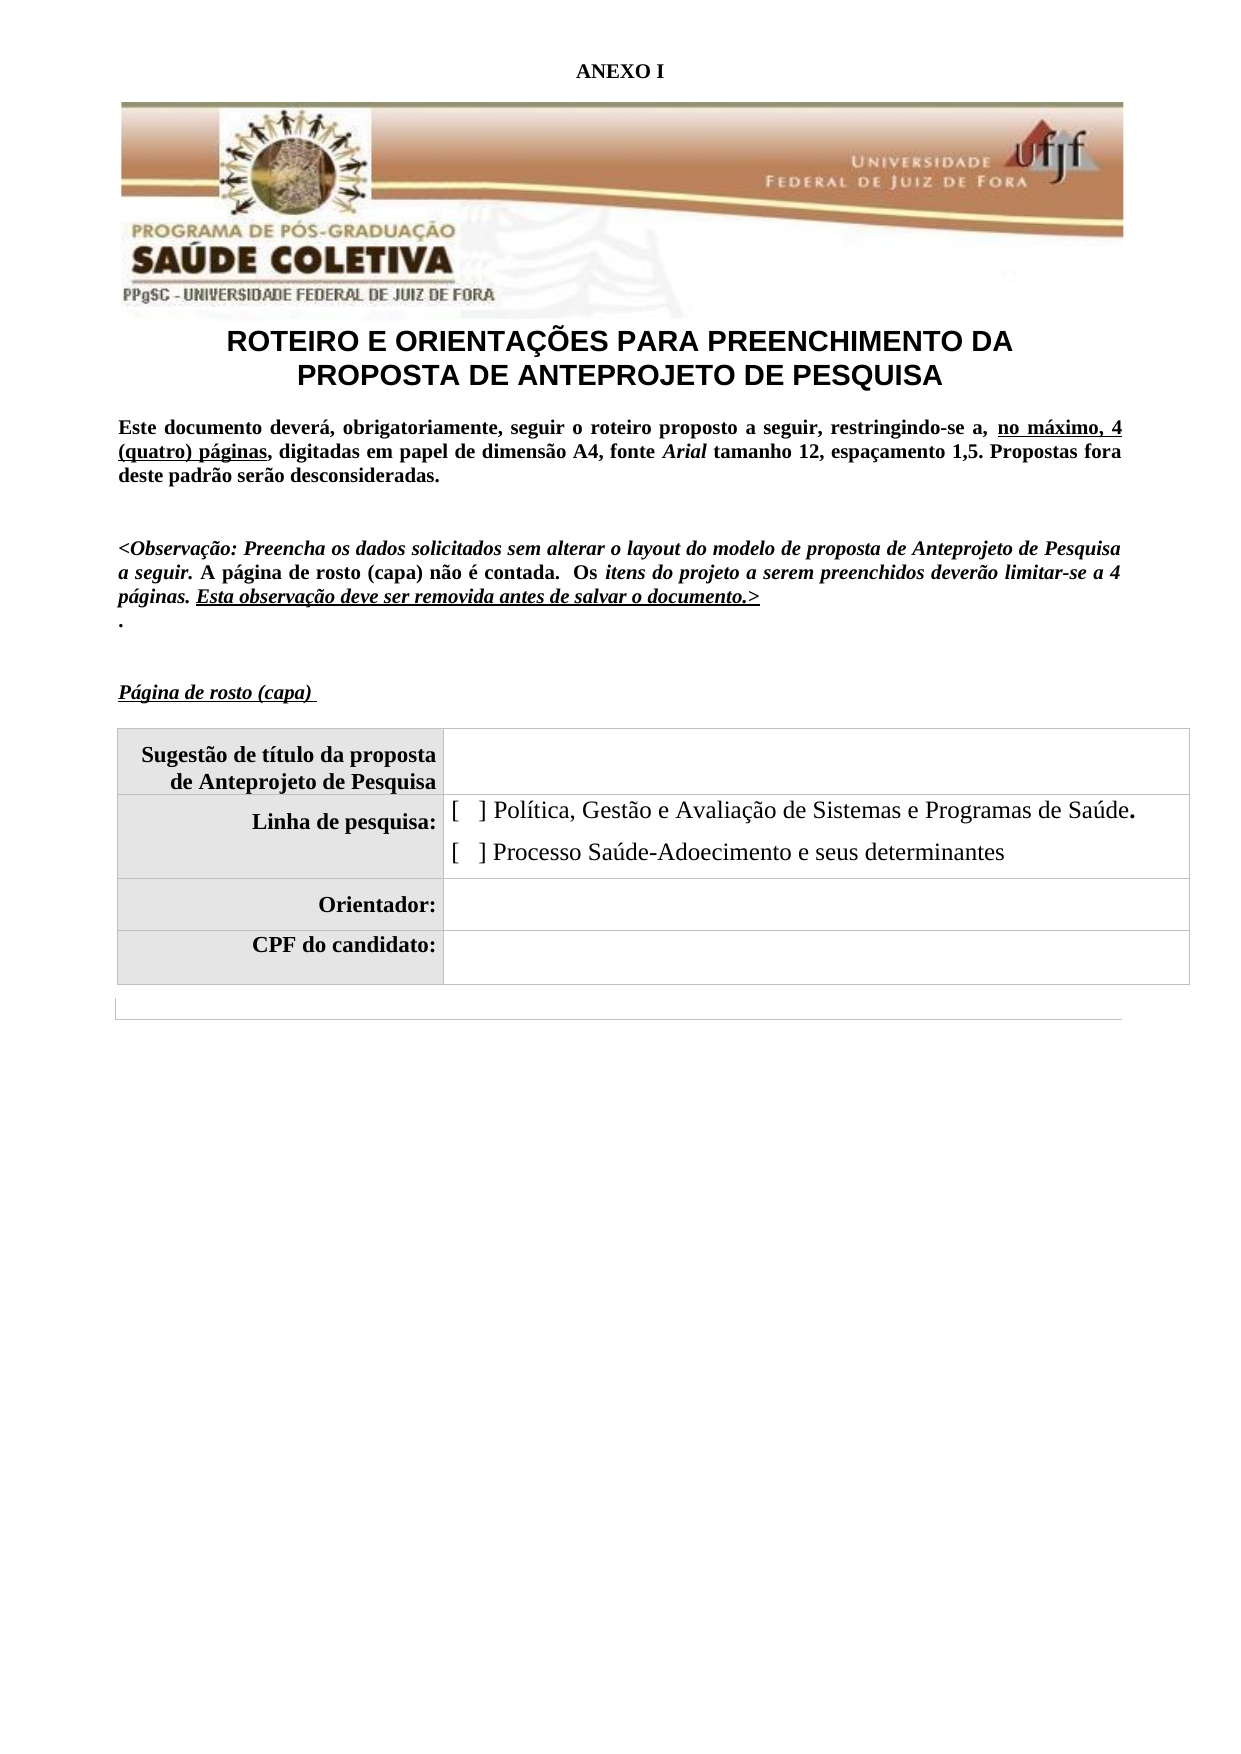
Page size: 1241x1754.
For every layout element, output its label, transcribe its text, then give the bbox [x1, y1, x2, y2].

table_header Sugestão de título da proposta de Anteprojeto de Pesquisa [118, 729, 443, 794]
title ROTEIRO E ORIENTAÇÕES PARA PREENCHIMENTO DA [118, 324, 1122, 358]
table_cell [ ] Política, Gestão e Avaliação de Sistemas e Programas de Saúde. [ ] Processo Saúde-Adoecimento e seus determinantes [444, 795, 1189, 878]
text Este documento deverá, obrigatoriamente, seguir o roteiro proposto a seguir, restringindo-se a, no máximo, 4 (quatro) páginas, digitadas em papel de dimensão A4, fonte Arial tamanho 12, espaçamento 1,5. Propostas fora deste padrão serão desconsideradas. [118, 415, 1122, 487]
table_cell Linha de pesquisa: [118, 795, 443, 878]
text ANEXO I [118, 59, 1122, 83]
picture [121, 102, 1124, 325]
text . [118, 608, 1122, 632]
table_cell Orientador: [118, 879, 443, 930]
table_header [444, 729, 1189, 794]
text Página de rosto (capa) [118, 680, 1122, 704]
text <Observação: Preencha os dados solicitados sem alterar o layout do modelo de proposta de Anteprojeto de Pesquisa a seguir. A página de rosto (capa) não é contada. Os itens do projeto a serem preenchidos deverão limitar-se a 4 páginas. Esta observação deve ser removida antes de salvar o documento.> [118, 536, 1122, 608]
table_cell [444, 879, 1189, 930]
table_cell [444, 931, 1189, 984]
table_cell CPF do candidato: [118, 931, 443, 984]
title PROPOSTA DE ANTEPROJETO DE PESQUISA [118, 358, 1122, 391]
